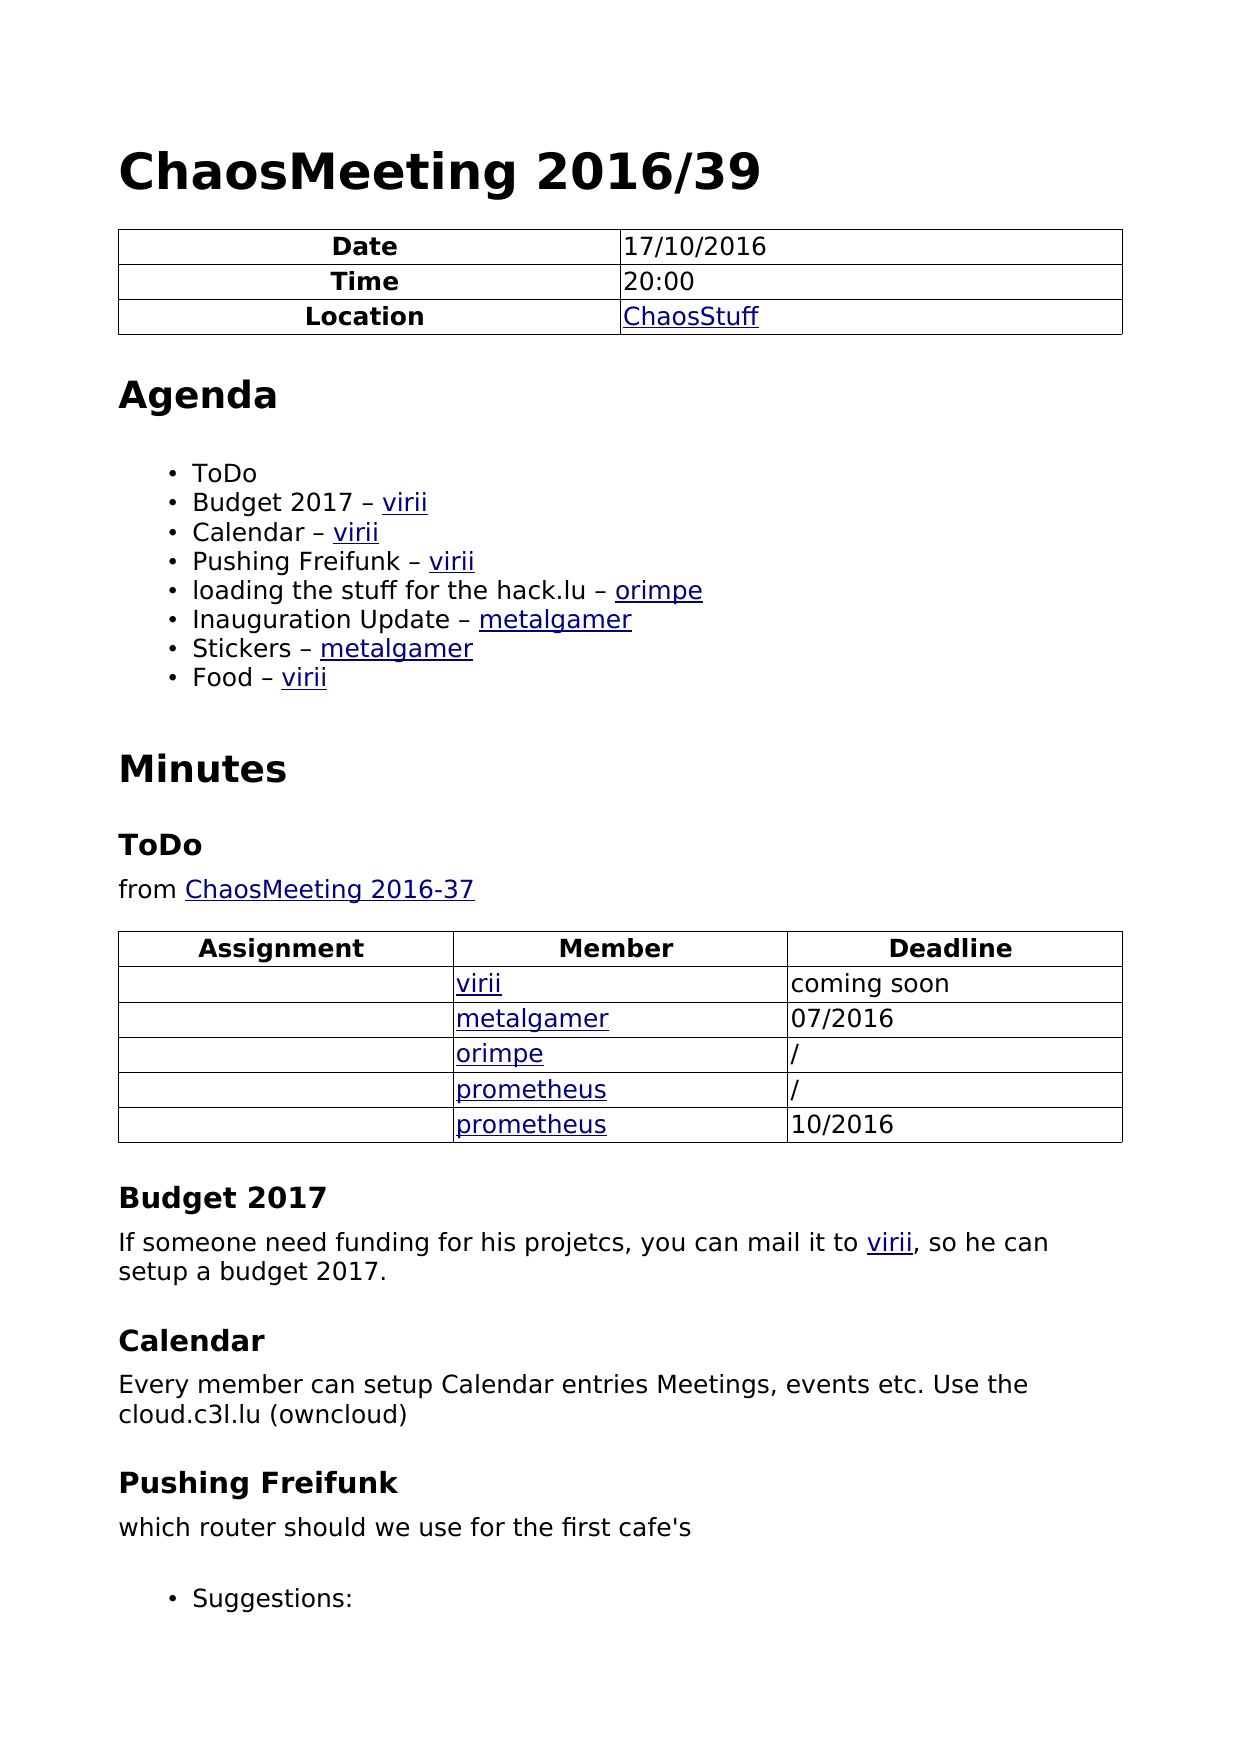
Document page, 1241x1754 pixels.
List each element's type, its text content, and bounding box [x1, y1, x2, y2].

list Budget 2017 – virii [177, 489, 1122, 518]
subtitle Agenda [118, 374, 1122, 417]
table_header 17/10/2016 [621, 230, 1122, 264]
table_cell [119, 1003, 453, 1037]
table_cell ChaosStuff [621, 300, 1122, 334]
text If someone need funding for his projetcs, you can mail it to virii, so he can setup a budget 2017. [118, 1228, 1122, 1287]
table_cell prometheus [454, 1073, 787, 1107]
list ToDo [177, 459, 1122, 489]
table_cell Time [119, 265, 620, 299]
table_header Date [119, 230, 620, 264]
list Suggestions: [177, 1584, 1122, 1613]
table_header Deadline [788, 932, 1122, 966]
list Inauguration Update – metalgamer [177, 605, 1122, 634]
list Calendar – virii [177, 518, 1122, 547]
table_header Member [454, 932, 787, 966]
table_cell / [788, 1073, 1122, 1107]
list loading the stuff for the hack.lu – orimpe [177, 576, 1122, 605]
table_cell / [788, 1038, 1122, 1072]
table_cell 20:00 [621, 265, 1122, 299]
table_cell coming soon [788, 967, 1122, 1002]
table_cell [119, 967, 453, 1002]
table_cell 10/2016 [788, 1108, 1122, 1142]
text from ChaosMeeting 2016-37 [118, 875, 1122, 904]
table_cell [119, 1038, 453, 1072]
subtitle Minutes [118, 747, 1122, 791]
subtitle ChaosMeeting 2016/39 [118, 143, 1122, 201]
subtitle ToDo [118, 828, 1122, 862]
table_cell virii [454, 967, 787, 1002]
subtitle Calendar [118, 1324, 1122, 1358]
table_cell prometheus [454, 1108, 787, 1142]
table_cell metalgamer [454, 1003, 787, 1037]
list Pushing Freifunk – virii [177, 547, 1122, 576]
table_header Assignment [119, 932, 453, 966]
text which router should we use for the first cafe's [118, 1513, 1122, 1542]
table_cell orimpe [454, 1038, 787, 1072]
subtitle Budget 2017 [118, 1182, 1122, 1216]
list Stickers – metalgamer [177, 634, 1122, 664]
table_cell Location [119, 300, 620, 334]
table_cell 07/2016 [788, 1003, 1122, 1037]
text Every member can setup Calendar entries Meetings, events etc. Use the cloud.c3l.lu (owncloud) [118, 1371, 1122, 1429]
table_cell [119, 1108, 453, 1142]
list Food – virii [177, 664, 1122, 693]
table_cell [119, 1073, 453, 1107]
subtitle Pushing Freifunk [118, 1466, 1122, 1500]
